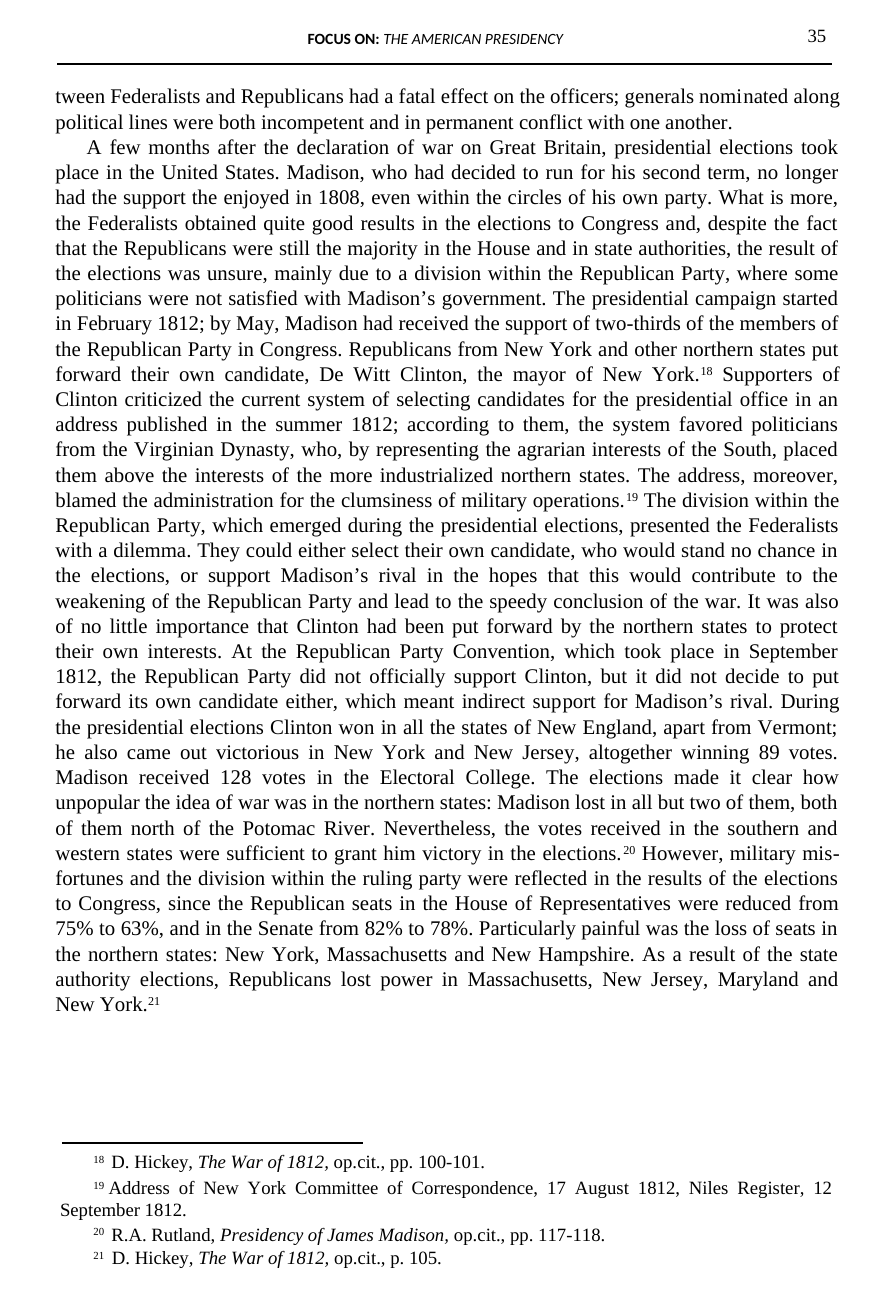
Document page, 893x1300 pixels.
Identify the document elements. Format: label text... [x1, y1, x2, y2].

text 20 R.A. Rutland, Presidency of James Madison, op.cit., pp. 117-118. [60, 1223, 833, 1245]
text 21 D. Hickey, The War of 1812, op.cit., p. 105. [60, 1247, 833, 1268]
text 19 Address of New York Committee of Correspondence, 17 August 1812, Niles Register, 12 September 1812. [60, 1177, 833, 1220]
text FOCUS ON: THE AMERICAN PRESIDENCY [307, 29, 585, 48]
text tween Federalists and Republicans had a fatal effect on the officers; generals nomi­nated along political lines were both incompetent and in permanent conflict with one another. [55, 84, 840, 134]
text A few months after the declaration of war on Great Britain, presidential elections took place in the United States. Madison, who had decided to run for his second term, no longer had the support the enjoyed in 1808, even within the circles of his own party. What is more, the Federalists obtained quite good results in the elections to Congress and, despite the fact that the Republicans were still the majority in the House and in state authorities, the result of the elections was unsure, mainly due to a division within the Republican Party, where some politicians were not satisfied with Madison’s government. The presidential campaign started in February 1812; by May, Madison had received the support of two-thirds of the members of the Repub­lican Party in Congress. Republicans from New York and other northern states put forward their own candidate, De Witt Clinton, the mayor of New York.18 Supporters of Clinton criticized the current system of selecting candidates for the presidential office in an address published in the summer 1812; according to them, the system favored politicians from the Virginian Dynasty, who, by representing the agrarian interests of the South, placed them above the interests of the more industrialized northern states. The address, moreover, blamed the administration for the clumsiness of military operations.19 The division within the Republican Party, which emerged during the presidential elections, presented the Federalists with a dilemma. They could either select their own candidate, who would stand no chance in the elec­tions, or support Madison’s rival in the hopes that this would contribute to the weakening of the Republican Party and lead to the speedy conclusion of the war. It was also of no little importance that Clinton had been put forward by the northern states to protect their own interests. At the Republican Party Convention, which took place in September 1812, the Republican Party did not officially support Clinton, but it did not decide to put forward its own candidate either, which meant indirect sup­port for Madison’s rival. During the presidential elections Clinton won in all the states of New England, apart from Vermont; he also came out victorious in New York and New Jersey, altogether winning 89 votes. Madison received 128 votes in the Electoral College. The elections made it clear how unpopular the idea of war was in the northern states: Madison lost in all but two of them, both of them north of the Potomac River. Nevertheless, the votes received in the southern and western states were sufficient to grant him victory in the elections.20 However, military mis­fortunes and the division within the ruling party were reflected in the results of the elections to Congress, since the Republican seats in the House of Representatives were reduced from 75% to 63%, and in the Senate from 82% to 78%. Particularly painful was the loss of seats in the northern states: New York, Massachusetts and New Hampshire. As a result of the state authority elections, Republicans lost power in Massachusetts, New Jersey, Maryland and New York.21 [55, 135, 840, 1016]
text 18 D. Hickey, The War of 1812, op.cit., pp. 100-101. [60, 1151, 833, 1173]
text 35 [807, 25, 832, 47]
